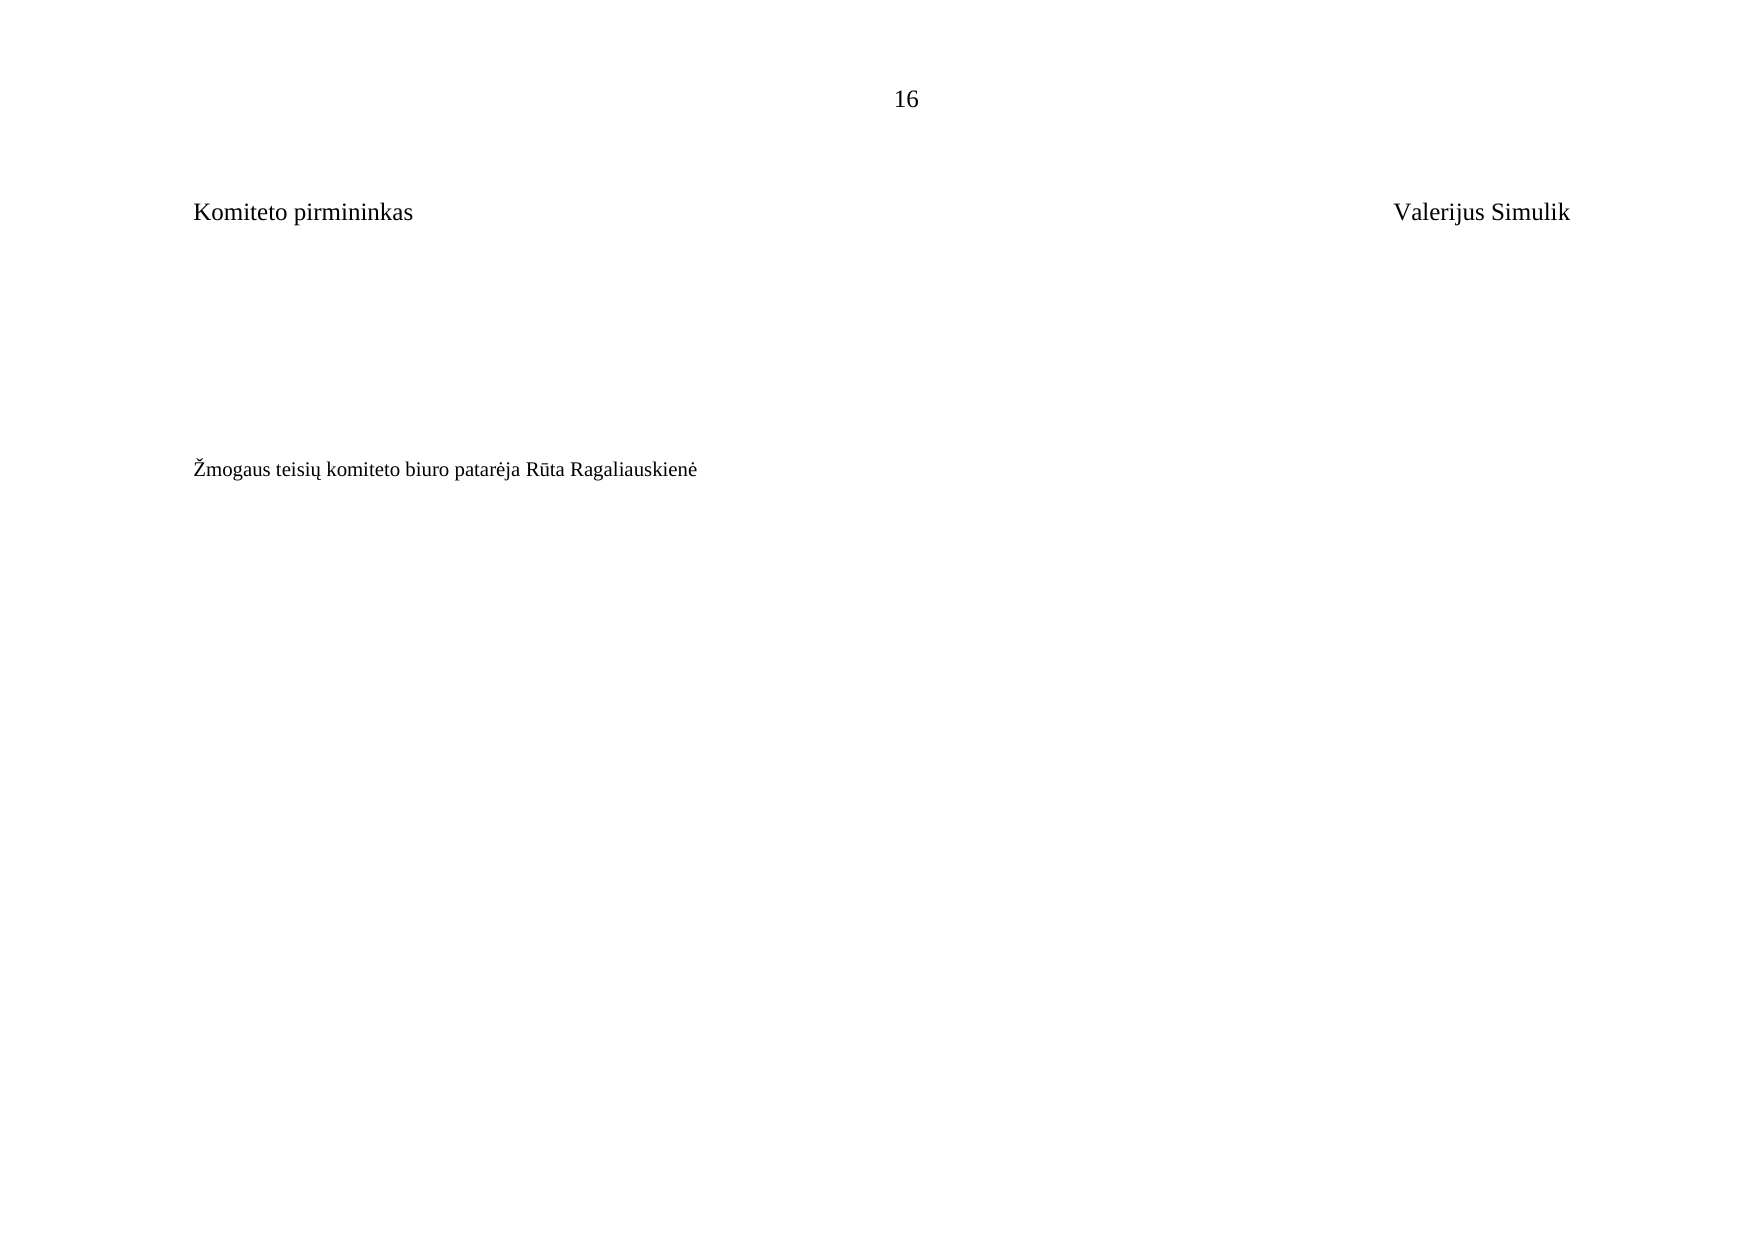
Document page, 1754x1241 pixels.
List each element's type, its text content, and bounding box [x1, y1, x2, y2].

text Komiteto pirmininkas Valerijus Simulik [193, 197, 1694, 226]
text Žmogaus teisių komiteto biuro patarėja Rūta Ragaliauskienė [193, 457, 1694, 481]
